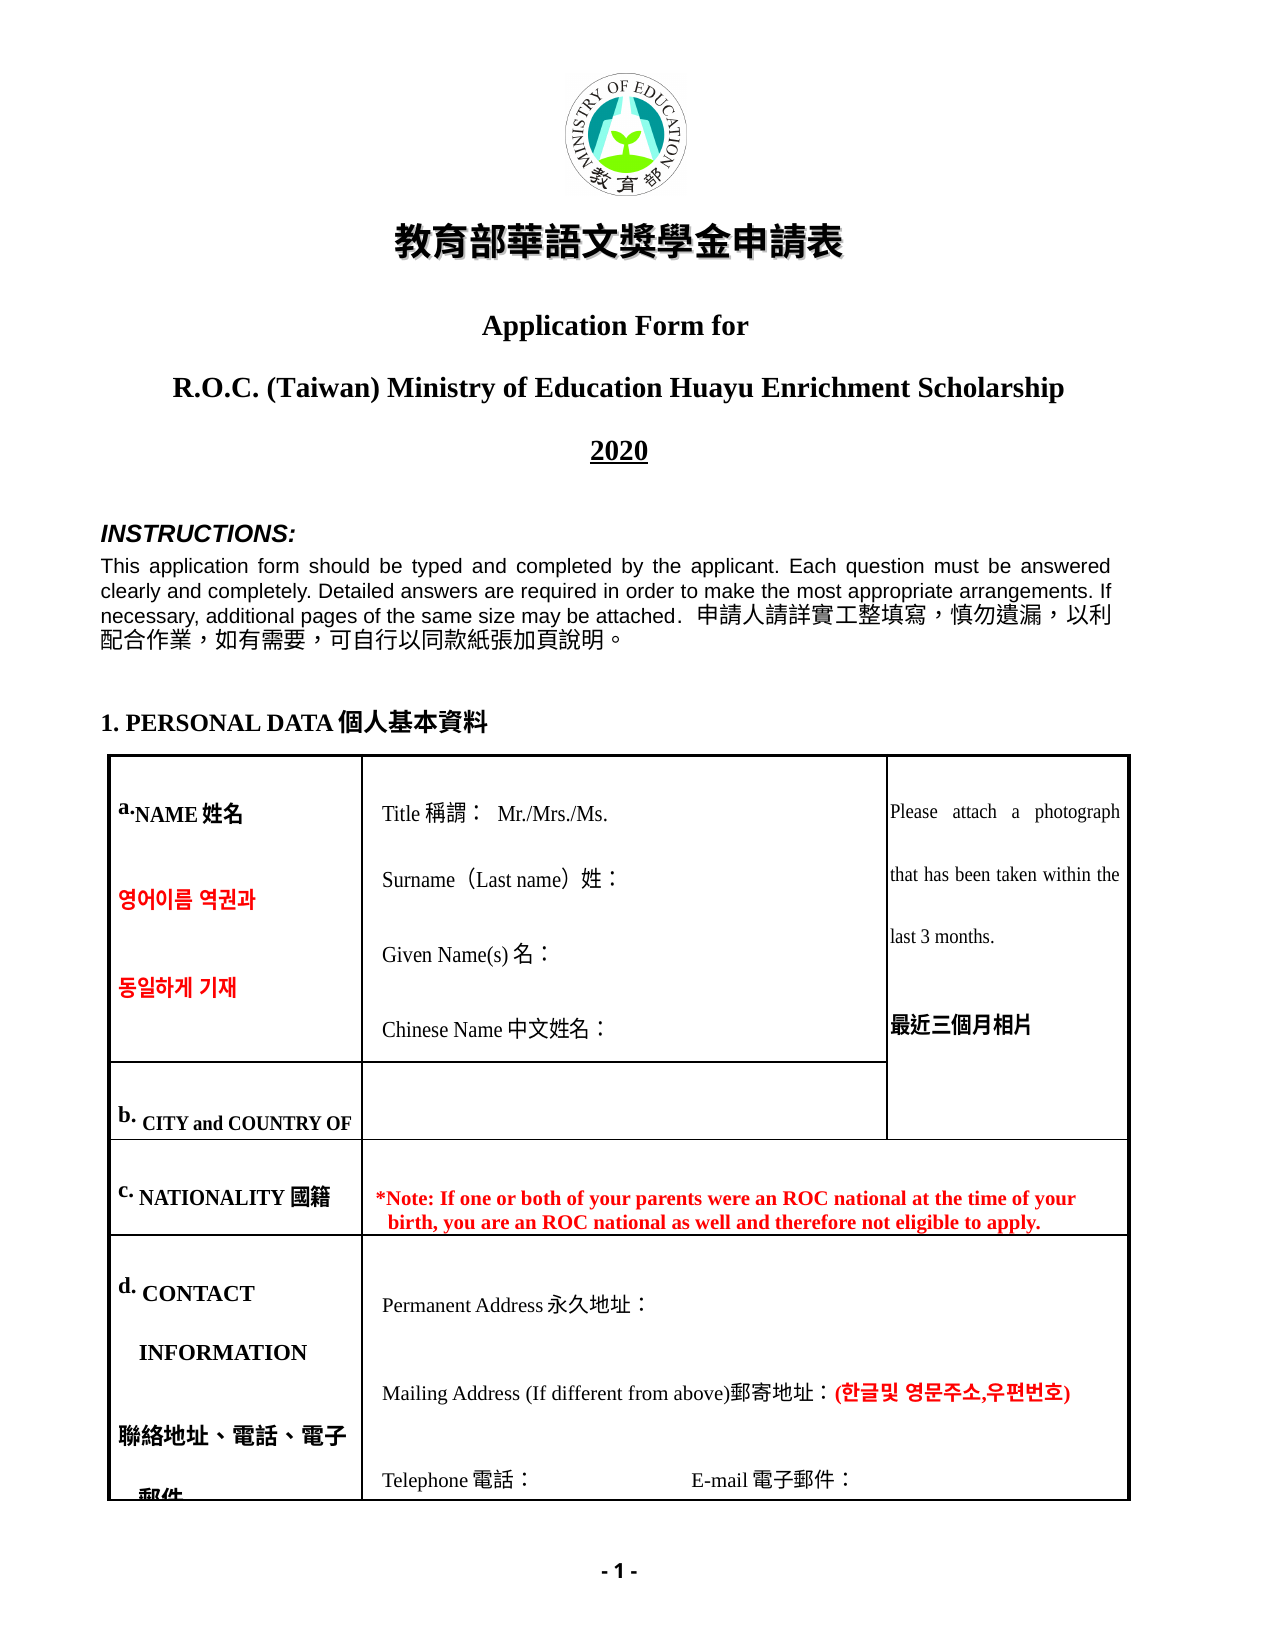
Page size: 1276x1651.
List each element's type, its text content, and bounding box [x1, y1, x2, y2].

subtitle INSTRUCTIONS: [100, 491, 1113, 554]
table_cell Permanent Address永久地址： Mailing Address (If different from above)郵寄地址：(한글및 영문주소,우편번호) Telephone電話： E-mail電子郵件： *반드시 연락가능한 핸드폰 번호 및 이메일주소 기재하길 바람 [363, 1236, 1127, 1499]
table_cell d. CONTACT INFORMATION 聯絡地址、電話、電子郵件 [111, 1236, 361, 1499]
table_cell b. CITY and COUNTRY OF BIRTH 出生城市及國別 [111, 1063, 361, 1139]
table_header Please attach a photograph that has been taken within the last 3 months. 最近三個月相片 [888, 757, 1127, 1139]
text This application form should be typed and completed by the applicant. Each question must be answered clearly and completely. Detailed answers are required in order to make the most appropriate arrangements. If necessary, additional pages of the same size may be attached. 申請人請詳實工整填寫，慎勿遺漏，以利配合作業，如有需要，可自行以同款紙張加頁說明。 [100, 554, 1113, 654]
text 教育部華語文獎學金申請表 [100, 204, 1137, 266]
table_header a.NAME姓名 영어이름 역권과 동일하게 기재 [111, 757, 361, 1061]
table_header Title 稱謂： Mr./Mrs./Ms. Surname（Last name）姓： Given Name(s) 名： Chinese Name 中文姓名： [363, 757, 886, 1061]
table_cell *Note: If one or both of your parents were an ROC national at the time of your birth, you are an ROC national as well and therefore not eligible to apply. [363, 1140, 1127, 1234]
text 1. PERSONAL DATA 個人基本資料 [100, 679, 1137, 741]
table_cell [363, 1063, 886, 1139]
text Application Form for R.O.C. (Taiwan) Ministry of Education Huayu Enrichment Scholarship 2020 [100, 279, 1137, 466]
table_cell c. NATIONALITY國籍 [111, 1140, 361, 1234]
